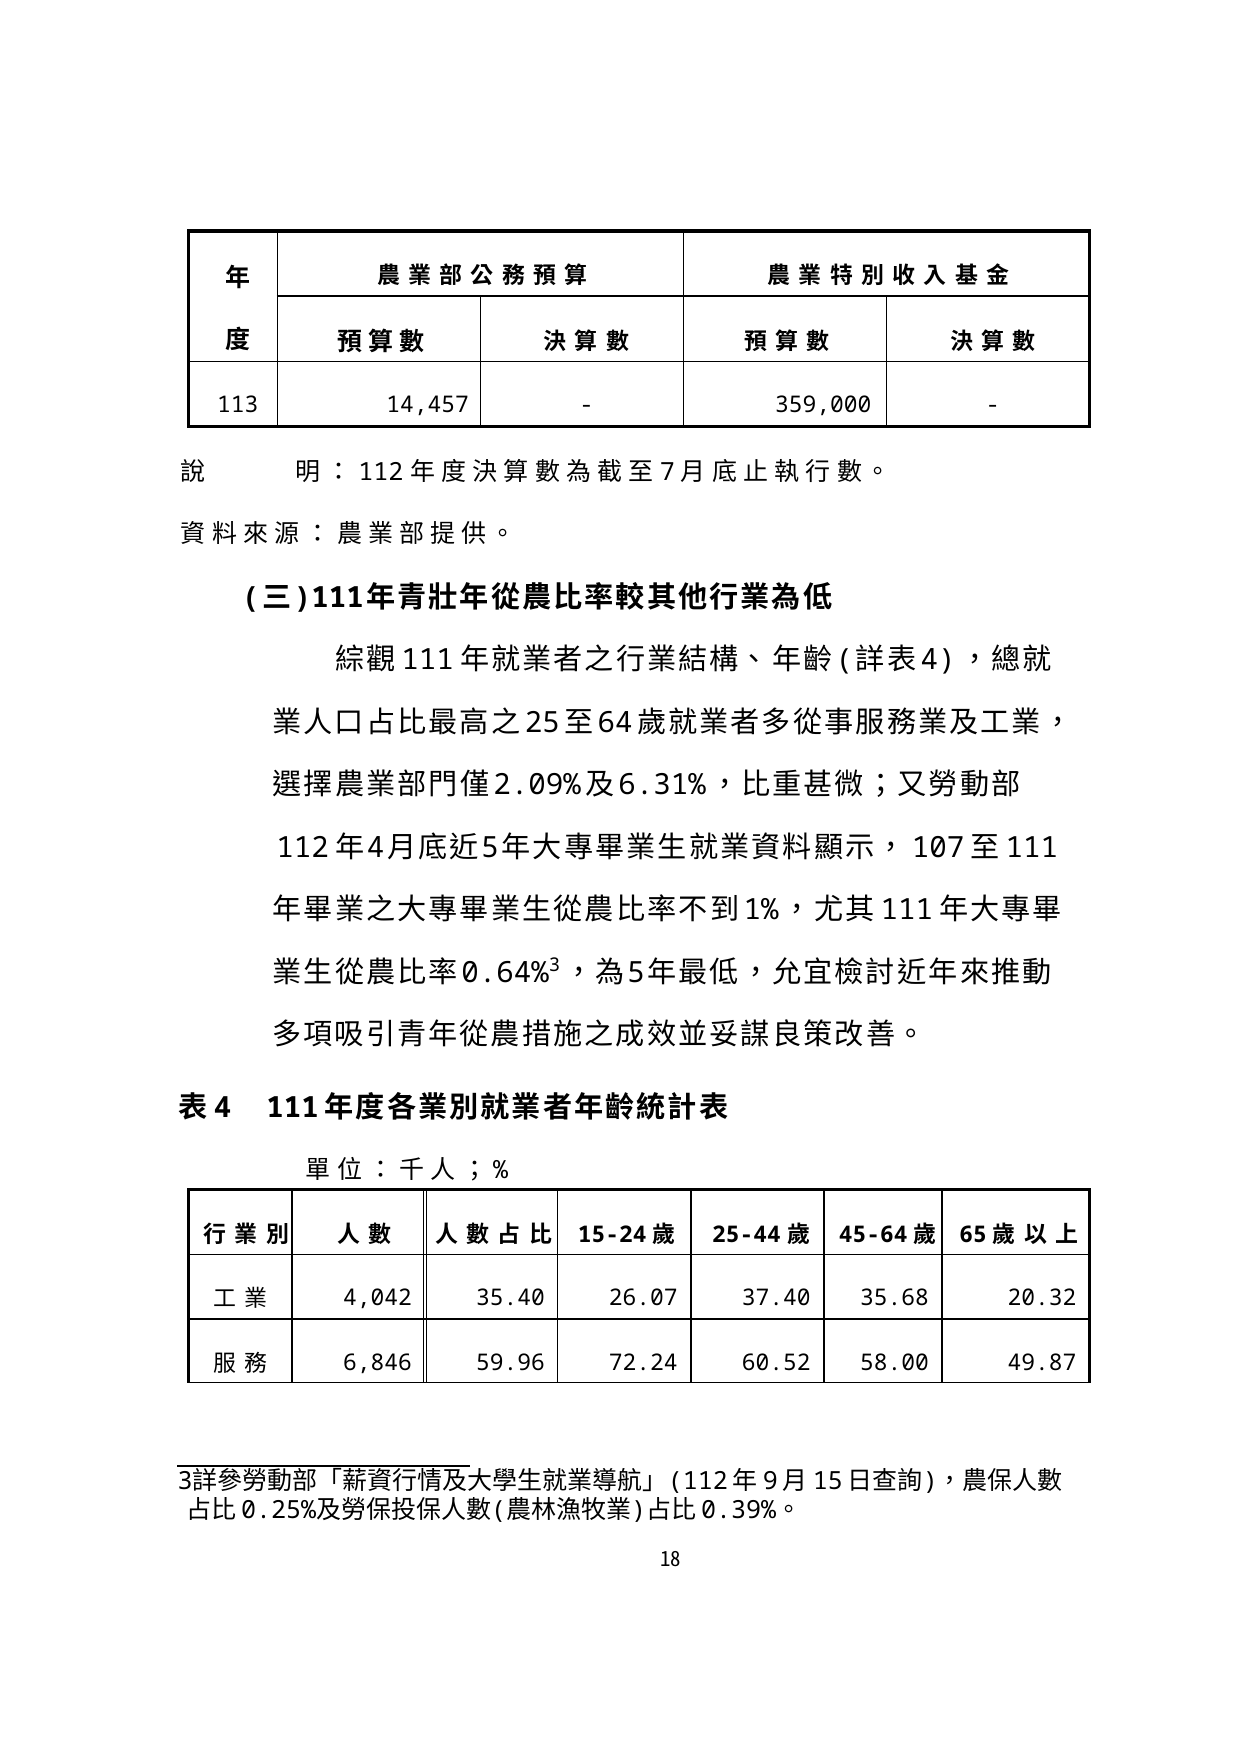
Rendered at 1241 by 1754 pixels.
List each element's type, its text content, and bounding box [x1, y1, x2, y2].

table_header 人數 [293, 1191, 423, 1254]
table_header 15-24歲 [558, 1191, 690, 1254]
table_cell 49.87 [943, 1320, 1088, 1382]
table_cell 決算數 [481, 297, 683, 361]
table_cell 35.68 [825, 1255, 941, 1318]
table_cell 37.40 [692, 1255, 823, 1318]
table_header 45-64歲 [825, 1191, 941, 1254]
text 說 明：112年度決算數為截至7月底止執行數。 [177, 428, 1063, 490]
table_header 人數占比 [427, 1191, 557, 1254]
table_cell 59.96 [427, 1320, 557, 1382]
table_cell 4,042 [293, 1255, 423, 1318]
text 資料來源：農業部提供。 [177, 490, 1063, 553]
table_cell 服務 [190, 1320, 291, 1382]
table_cell 決算數 [887, 297, 1088, 361]
table_cell 20.32 [943, 1255, 1088, 1318]
table_header 農業特別收入基金 [684, 233, 1088, 295]
table_header 農業部公務預算 [278, 233, 683, 295]
table_cell 工業 [190, 1255, 291, 1318]
table_cell 72.24 [558, 1320, 690, 1382]
text 表4 111年度各業別就業者年齡統計表 單位：千人；% [177, 1063, 1063, 1188]
table_cell 6,846 [293, 1320, 423, 1382]
text (三)111年青壯年從農比率較其他行業為低 [236, 553, 1063, 615]
table_cell - [481, 362, 683, 424]
table_header 25-44歲 [692, 1191, 823, 1254]
table_cell 113 [190, 362, 277, 424]
table_header 65歲以上 [943, 1191, 1088, 1254]
table_cell - [887, 362, 1088, 424]
table_cell 58.00 [825, 1320, 941, 1382]
table_cell 35.40 [427, 1255, 557, 1318]
text 綜觀111年就業者之行業結構、年齡(詳表4)，總就業人口占比最高之25至64歲就業者多從事服務業及工業，選擇農業部門僅2.09%及6.31%，比重甚微；又勞動部112年4月底近5年大專畢業生就業資料顯示，107至111年畢業之大專畢業生從農比率不到1%，尤其111年大專畢業生從農比率0.64%，為5年最低，允宜檢討近年來推動多項吸引青年從農措施之成效並妥謀良策改善。 [266, 615, 1063, 1053]
table_cell 預算數 [278, 297, 480, 361]
table_header 行業別 [190, 1191, 291, 1254]
table_cell 26.07 [558, 1255, 690, 1318]
table_cell 359,000 [684, 362, 886, 424]
table_header 年度 [190, 233, 277, 361]
table_cell 14,457 [278, 362, 480, 424]
table_cell 60.52 [692, 1320, 823, 1382]
text 詳參勞動部「薪資行情及大學生就業導航」(112年9月15日查詢)，農保人數占比0.25%及勞保投保人數(農林漁牧業)占比0.39%。 [177, 1466, 1063, 1525]
table_cell 預算數 [684, 297, 886, 361]
